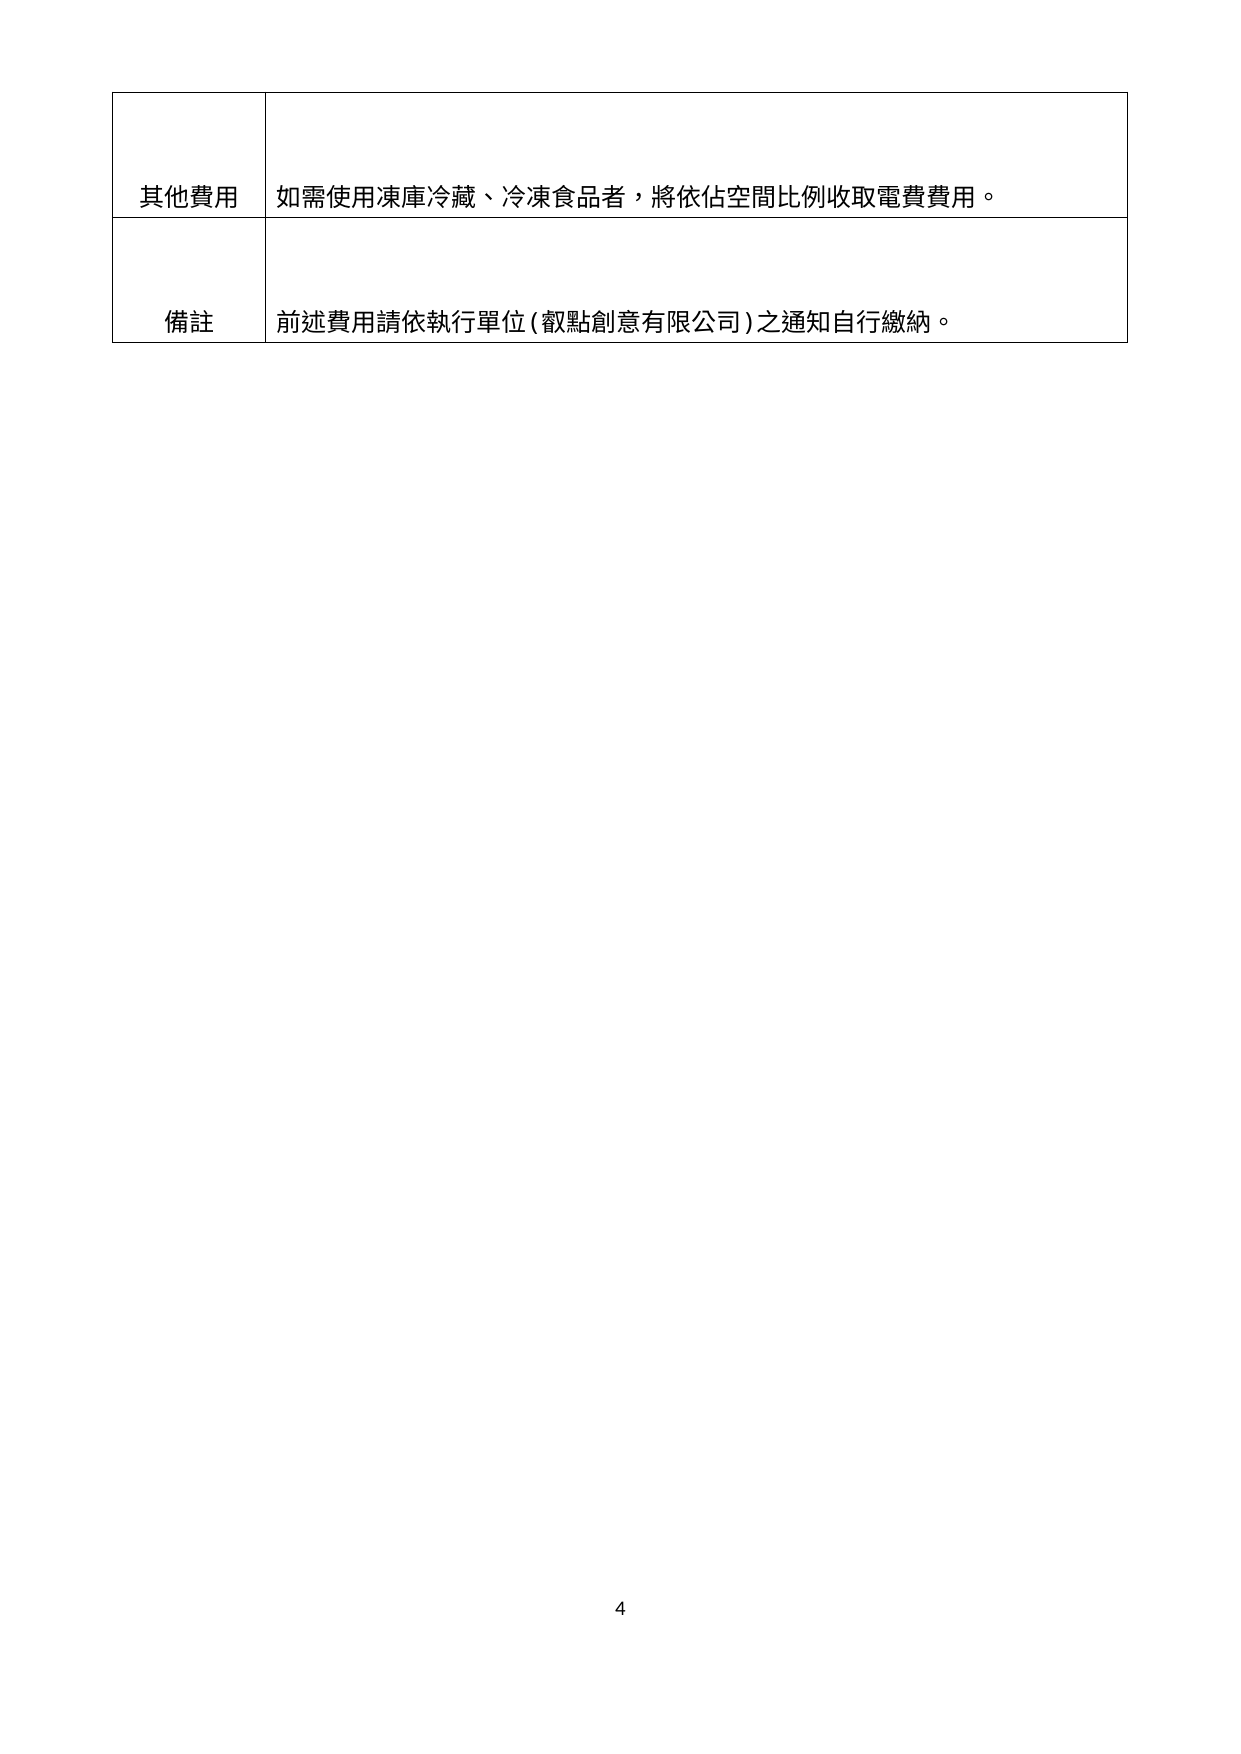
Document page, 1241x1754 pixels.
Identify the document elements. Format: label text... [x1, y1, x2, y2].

table_cell 其他費用 [113, 93, 265, 217]
table_cell 如需使用凍庫冷藏、冷凍食品者，將依佔空間比例收取電費費用。 [266, 93, 1127, 217]
table_cell 備註 [113, 218, 265, 342]
table_cell 前述費用請依執行單位(叡點創意有限公司)之通知自行繳納。 [266, 218, 1127, 342]
